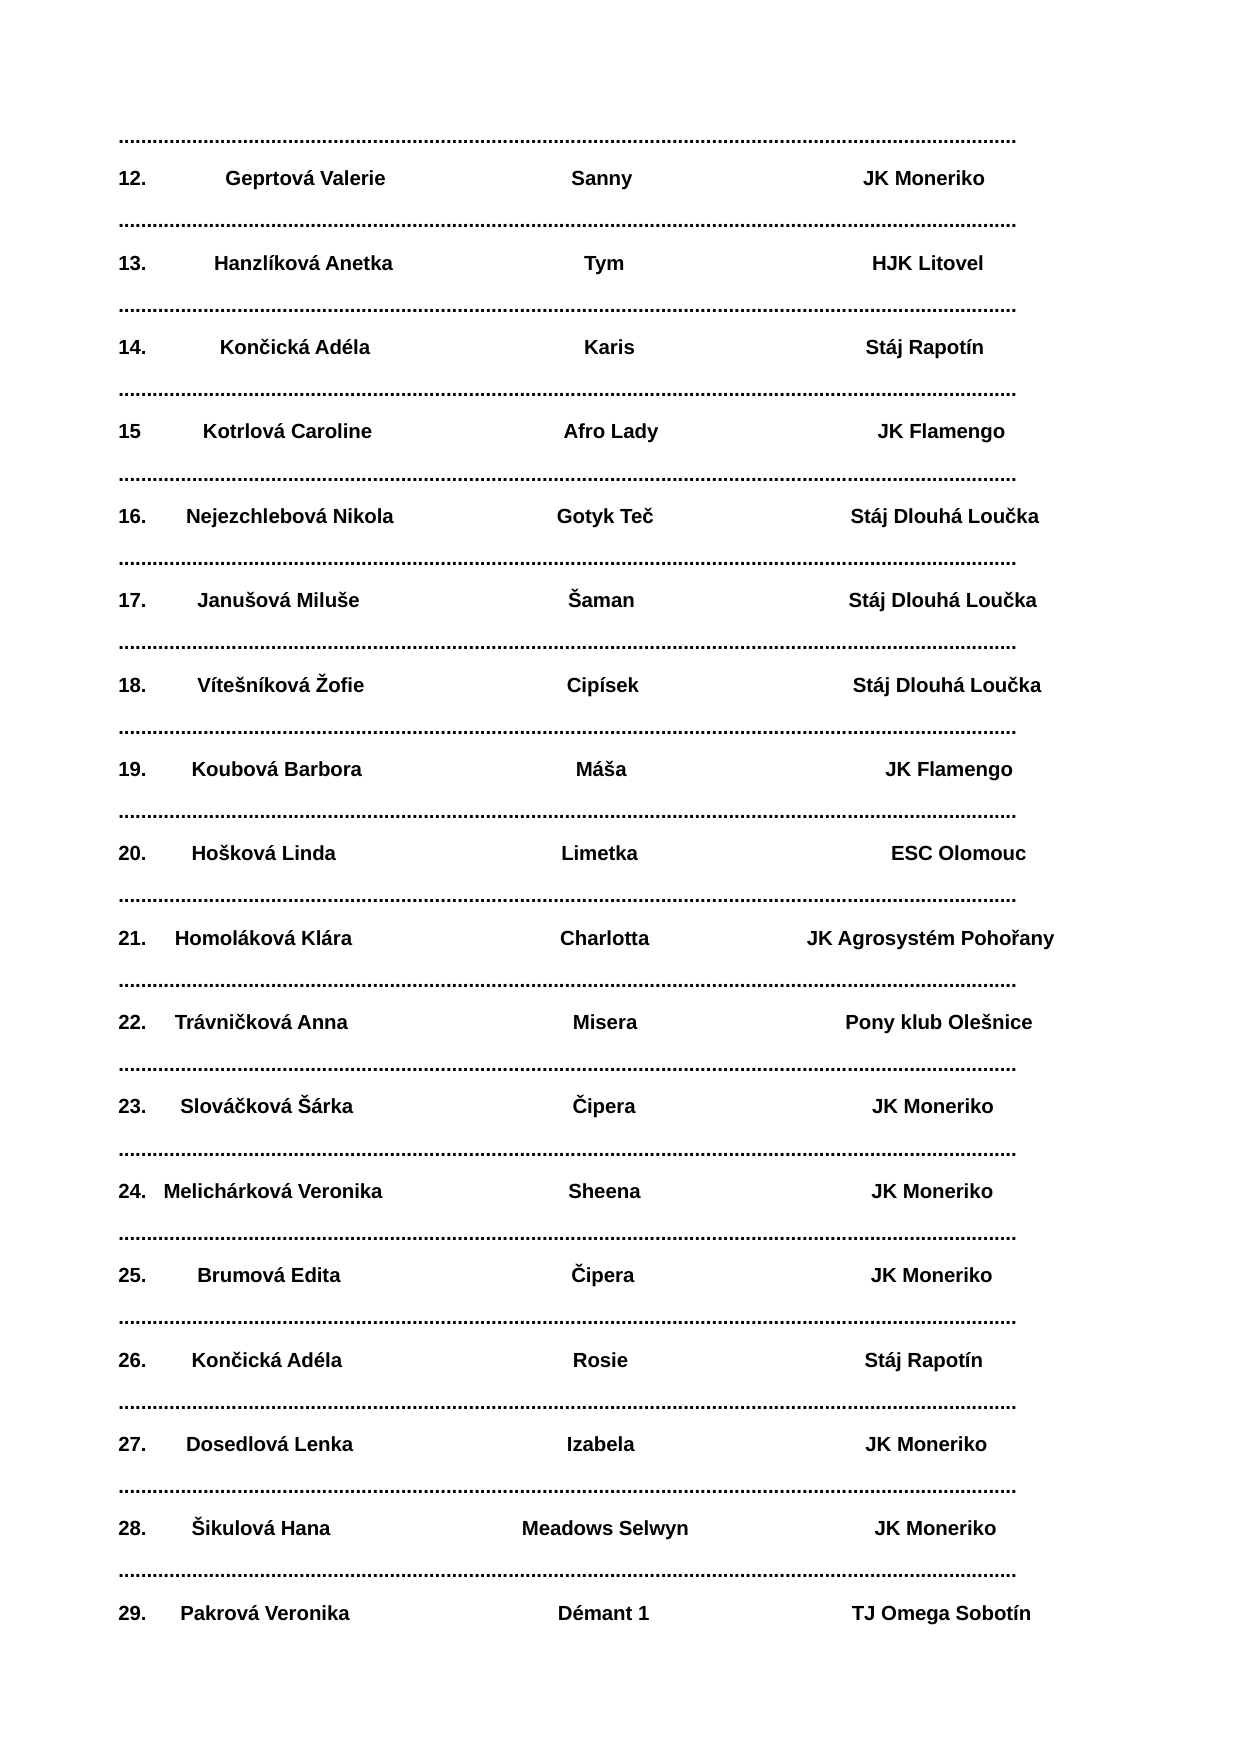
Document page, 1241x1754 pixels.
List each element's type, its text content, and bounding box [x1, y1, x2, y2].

text 23. Slováčková Šárka Čipera JK Moneriko [118, 1088, 1122, 1118]
text ............................................................................................................................................................... [118, 877, 1122, 907]
text 26. Končická Adéla Rosie Stáj Rapotín [118, 1342, 1122, 1371]
text 18. Vítešníková Žofie Cipísek Stáj Dlouhá Loučka [118, 667, 1122, 696]
text ............................................................................................................................................................... [118, 962, 1122, 992]
text ............................................................................................................................................................... [118, 1131, 1122, 1160]
text 24. Melichárková Veronika Sheena JK Moneriko [118, 1173, 1122, 1202]
text ............................................................................................................................................................... [118, 1046, 1122, 1076]
text ............................................................................................................................................................... [118, 287, 1122, 317]
text ............................................................................................................................................................... [118, 371, 1122, 401]
text ............................................................................................................................................................... [118, 456, 1122, 485]
text 27. Dosedlová Lenka Izabela JK Moneriko [118, 1426, 1122, 1456]
text 29. Pakrová Veronika Démant 1 TJ Omega Sobotín [118, 1595, 1122, 1624]
text ............................................................................................................................................................... [118, 1468, 1122, 1498]
text 17. Janušová Miluše Šaman Stáj Dlouhá Loučka [118, 582, 1122, 612]
text 21. Homoláková Klára Charlotta JK Agrosystém Pohořany [118, 920, 1122, 949]
text 12. Geprtová Valerie Sanny JK Moneriko [118, 160, 1122, 190]
text ............................................................................................................................................................... [118, 624, 1122, 654]
text ............................................................................................................................................................... [118, 1215, 1122, 1245]
text 14. Končická Adéla Karis Stáj Rapotín [118, 329, 1122, 359]
text 13. Hanzlíková Anetka Tym HJK Litovel [118, 245, 1122, 274]
text 15 Kotrlová Caroline Afro Lady JK Flamengo [118, 413, 1122, 443]
text ............................................................................................................................................................... [118, 709, 1122, 738]
text ............................................................................................................................................................... [118, 1552, 1122, 1582]
text 28. Šikulová Hana Meadows Selwyn JK Moneriko [118, 1510, 1122, 1540]
text 25. Brumová Edita Čipera JK Moneriko [118, 1257, 1122, 1287]
text 19. Koubová Barbora Máša JK Flamengo [118, 751, 1122, 781]
text 20. Hošková Linda Limetka ESC Olomouc [118, 835, 1122, 865]
text ............................................................................................................................................................... [118, 793, 1122, 823]
text 16. Nejezchlebová Nikola Gotyk Teč Stáj Dlouhá Loučka [118, 498, 1122, 527]
text 22. Trávničková Anna Misera Pony klub Olešnice [118, 1004, 1122, 1034]
text ............................................................................................................................................................... [118, 1299, 1122, 1329]
text ............................................................................................................................................................... [118, 540, 1122, 570]
text ............................................................................................................................................................... [118, 1384, 1122, 1413]
text ............................................................................................................................................................... [118, 202, 1122, 232]
text ............................................................................................................................................................... [118, 118, 1122, 148]
